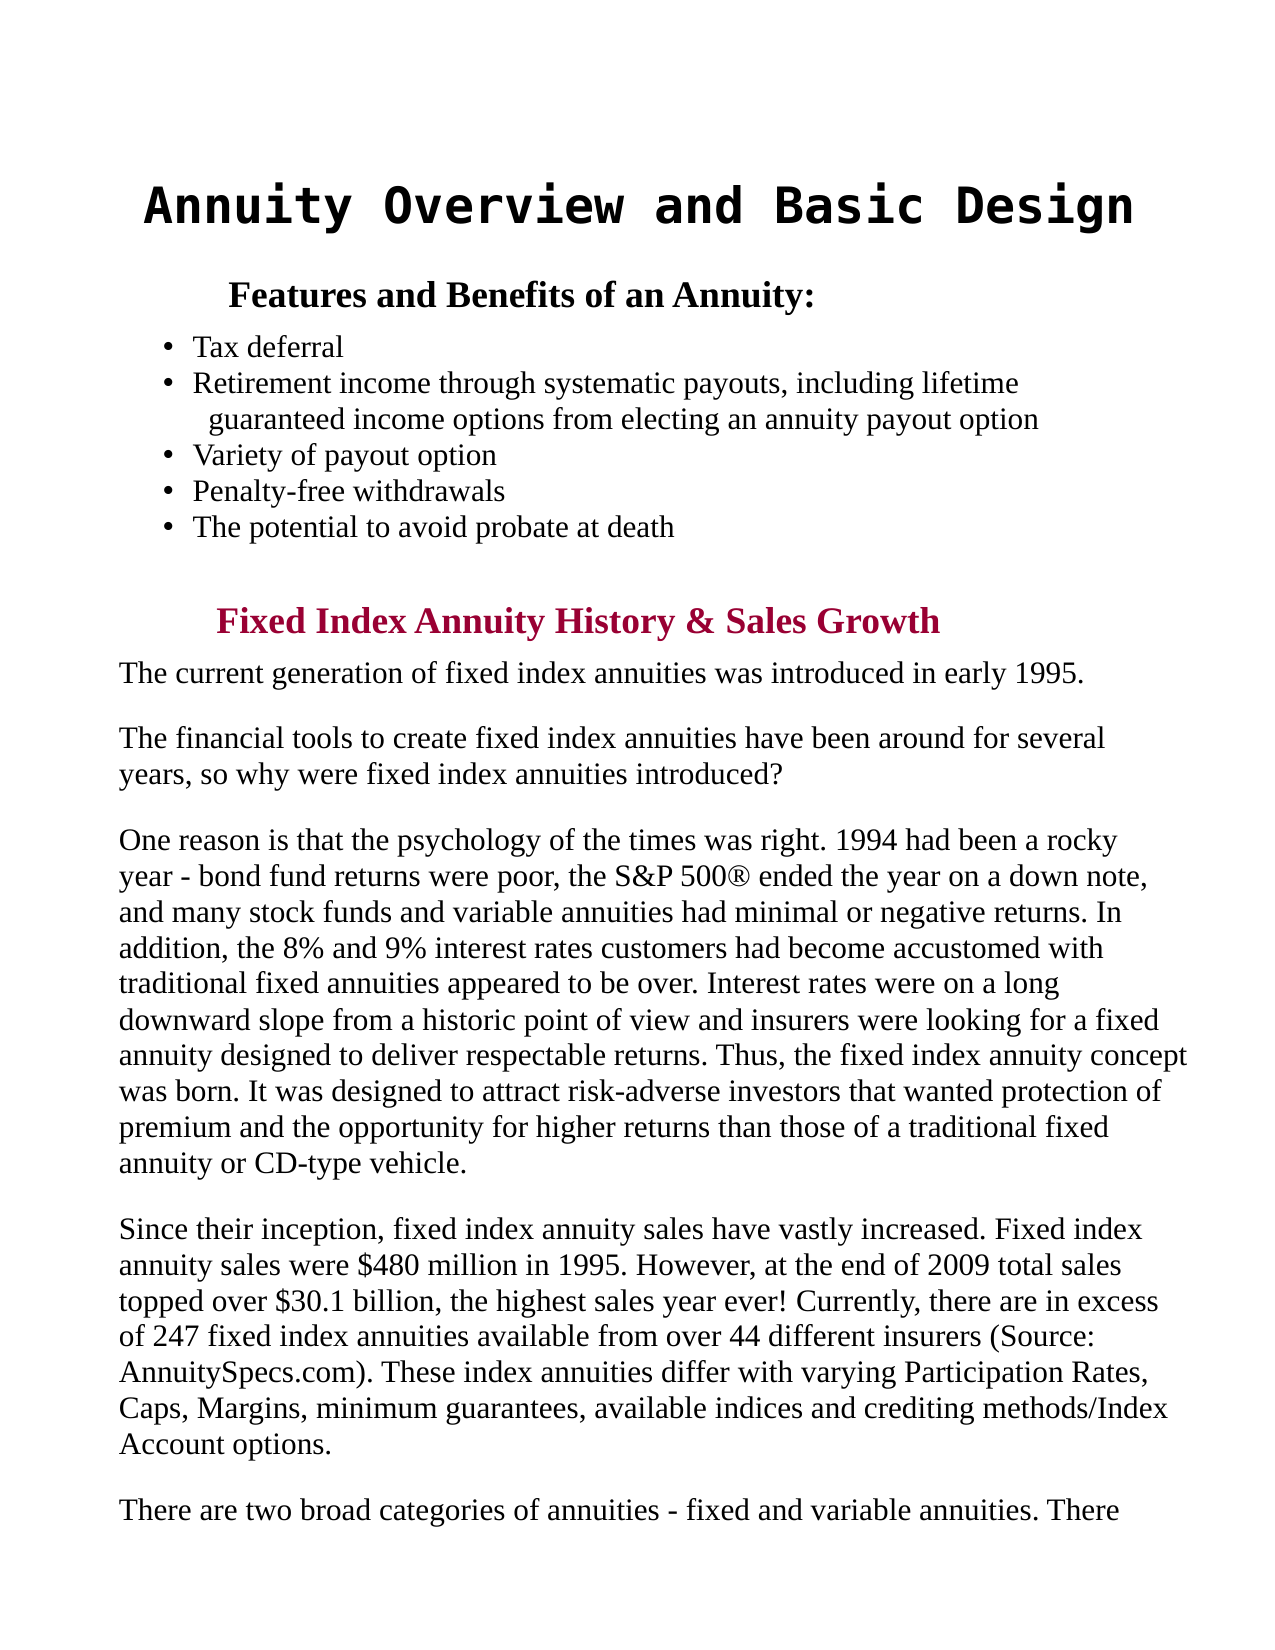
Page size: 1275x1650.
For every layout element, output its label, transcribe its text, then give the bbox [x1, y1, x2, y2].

table_header Annuity Overview and Basic Design Features and Benefits of an Annuity: Tax deferral Retirement income through systematic payouts, including lifetime guaranteed income options from electing an annuity payout option Variety of payout option Penalty-free withdrawals The potential to avoid probate at death Fixed Index Annuity History & Sales Growth The current generation of fixed index annuities was introduced in early 1995. The financial tools to create fixed index annuities have been around for several years, so why were fixed index annuities introduced? One reason is that the psychology of the times was right. 1994 had been a rocky year - bond fund returns were poor, the S&P 500® ended the year on a down note, and many stock funds and variable annuities had minimal or negative returns. In addition, the 8% and 9% interest rates customers had become accustomed with traditional fixed annuities appeared to be over. Interest rates were on a long downward slope from a historic point of view and insurers were looking for a fixed annuity designed to deliver respectable returns. Thus, the fixed index annuity concept was born. It was designed to attract risk-adverse investors that wanted protection of premium and the opportunity for higher returns than those of a traditional fixed annuity or CD-type vehicle. Since their inception, fixed index annuity sales have vastly increased. Fixed index annuity sales were $480 million in 1995. However, at the end of 2009 total sales topped over $30.1 billion, the highest sales year ever! Currently, there are in excess of 247 fixed index annuities available from over 44 different insurers (Source: AnnuitySpecs.com). These index annuities differ with varying Participation Rates, Caps, Margins, minimum guarantees, available indices and crediting methods/Index Account options. There are two broad categories of annuities - fixed and variable annuities. There [119, 152, 1200, 1527]
